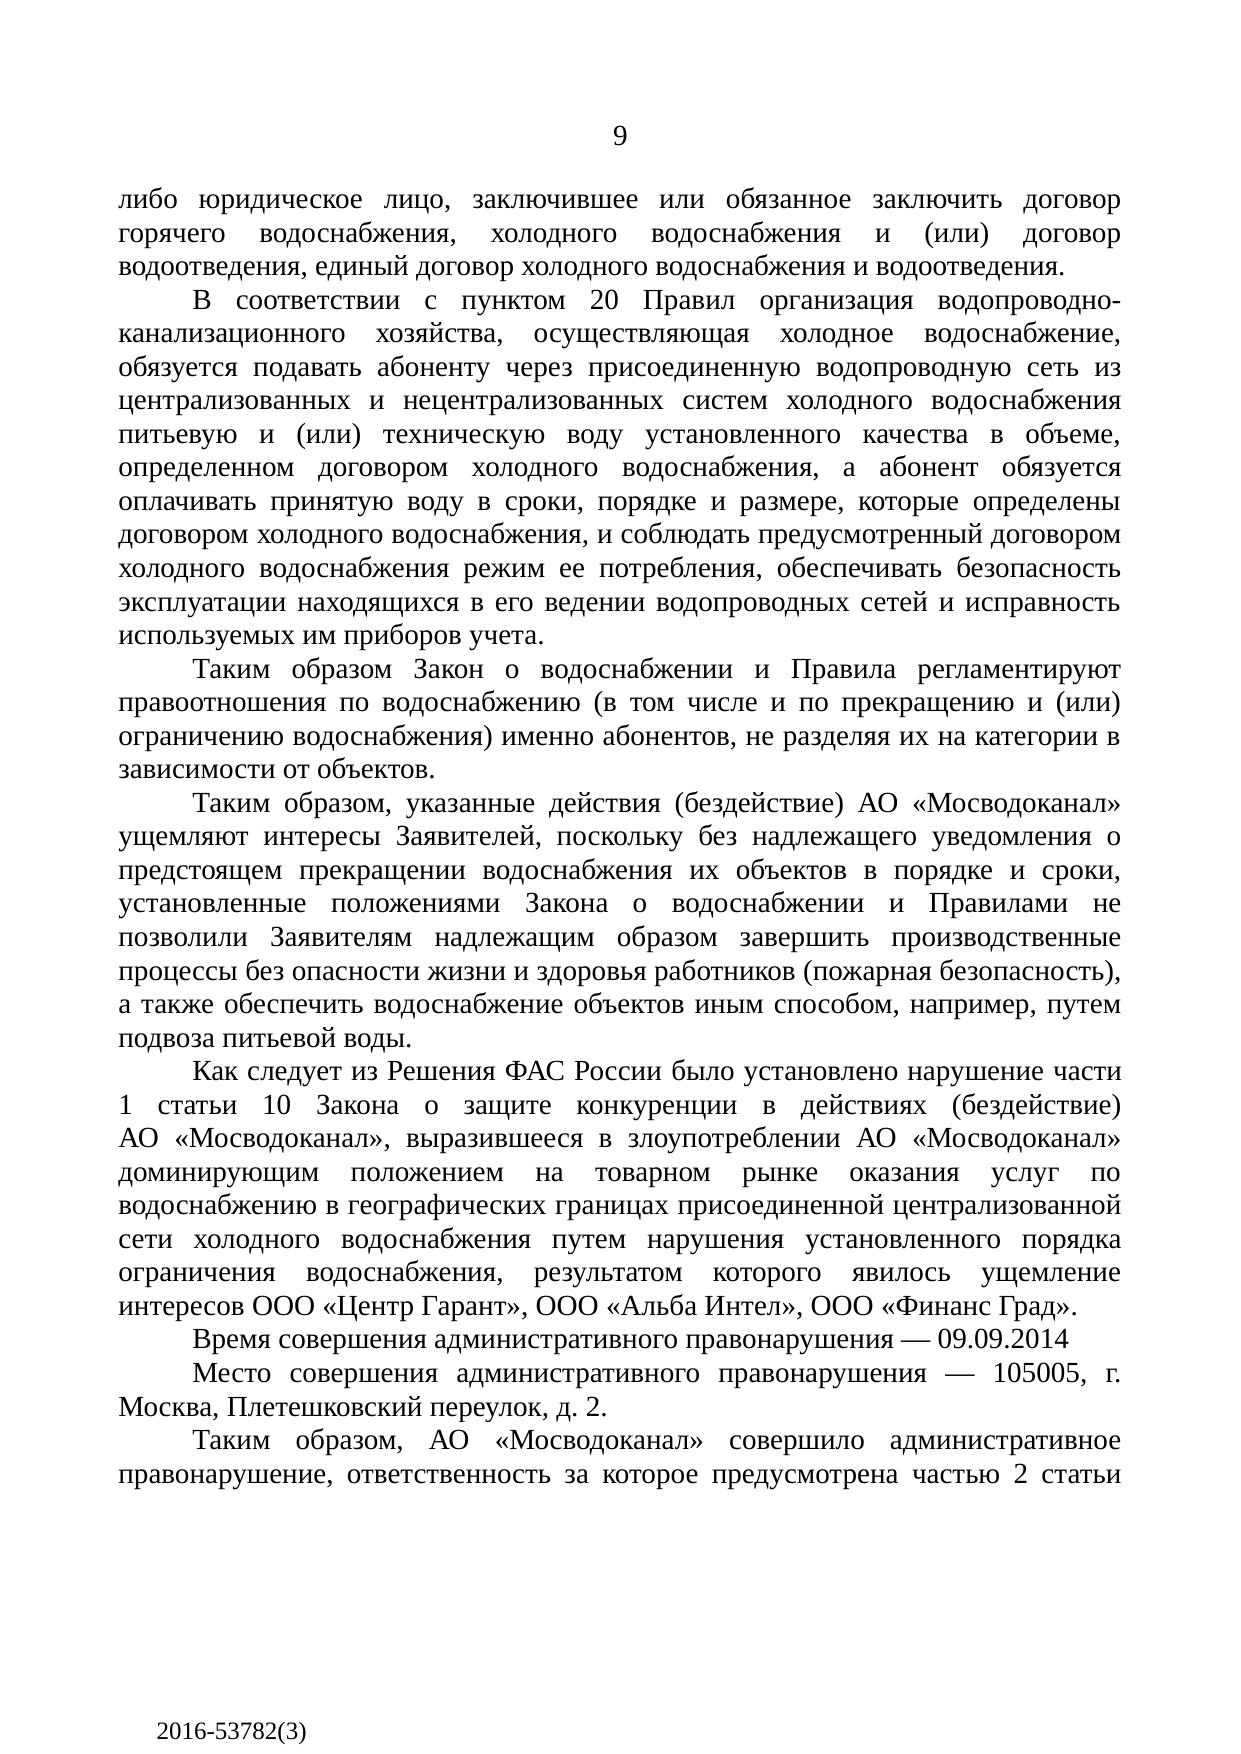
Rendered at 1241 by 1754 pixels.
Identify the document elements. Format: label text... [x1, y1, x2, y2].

text Место совершения административного правонарушения — 105005, г. Москва, Плетешковский переулок, д. 2. [118, 1355, 1122, 1422]
text Таким образом, указанные действия (бездействие) АО «Мосводоканал» ущемляют интересы Заявителей, поскольку без надлежащего уведомления о предстоящем прекращении водоснабжения их объектов в порядке и сроки, установленные положениями Закона о водоснабжении и Правилами не позволили Заявителям надлежащим образом завершить производственные процессы без опасности жизни и здоровья работников (пожарная безопасность), а также обеспечить водоснабжение объектов иным способом, например, путем подвоза питьевой воды. [118, 785, 1122, 1053]
text либо юридическое лицо, заключившее или обязанное заключить договор горячего водоснабжения, холодного водоснабжения и (или) договор водоотведения, единый договор холодного водоснабжения и водоотведения. [118, 181, 1122, 282]
text Таким образом, АО «Мосводоканал» совершило административное правонарушение, ответственность за которое предусмотрена частью 2 статьи [118, 1422, 1122, 1489]
text Время совершения административного правонарушения — 09.09.2014 [118, 1322, 1122, 1355]
text В соответствии с пунктом 20 Правил организация водопроводно- канализационного хозяйства, осуществляющая холодное водоснабжение, обязуется подавать абоненту через присоединенную водопроводную сеть из централизованных и нецентрализованных систем холодного водоснабжения питьевую и (или) техническую воду установленного качества в объеме, определенном договором холодного водоснабжения, а абонент обязуется оплачивать принятую воду в сроки, порядке и размере, которые определены договором холодного водоснабжения, и соблюдать предусмотренный договором холодного водоснабжения режим ее потребления, обеспечивать безопасность эксплуатации находящихся в его ведении водопроводных сетей и исправность используемых им приборов учета. [118, 282, 1122, 651]
text Таким образом Закон о водоснабжении и Правила регламентируют правоотношения по водоснабжению (в том числе и по прекращению и (или) ограничению водоснабжения) именно абонентов, не разделяя их на категории в зависимости от объектов. [118, 651, 1122, 785]
text Как следует из Решения ФАС России было установлено нарушение части 1 статьи 10 Закона о защите конкуренции в действиях (бездействие) АО «Мосводоканал», выразившееся в злоупотреблении АО «Мосводоканал» доминирующим положением на товарном рынке оказания услуг по водоснабжению в географических границах присоединенной централизованной сети холодного водоснабжения путем нарушения установленного порядка ограничения водоснабжения, результатом которого явилось ущемление интересов ООО «Центр Гарант», ООО «Альба Интел», ООО «Финанс Град». [118, 1053, 1122, 1322]
